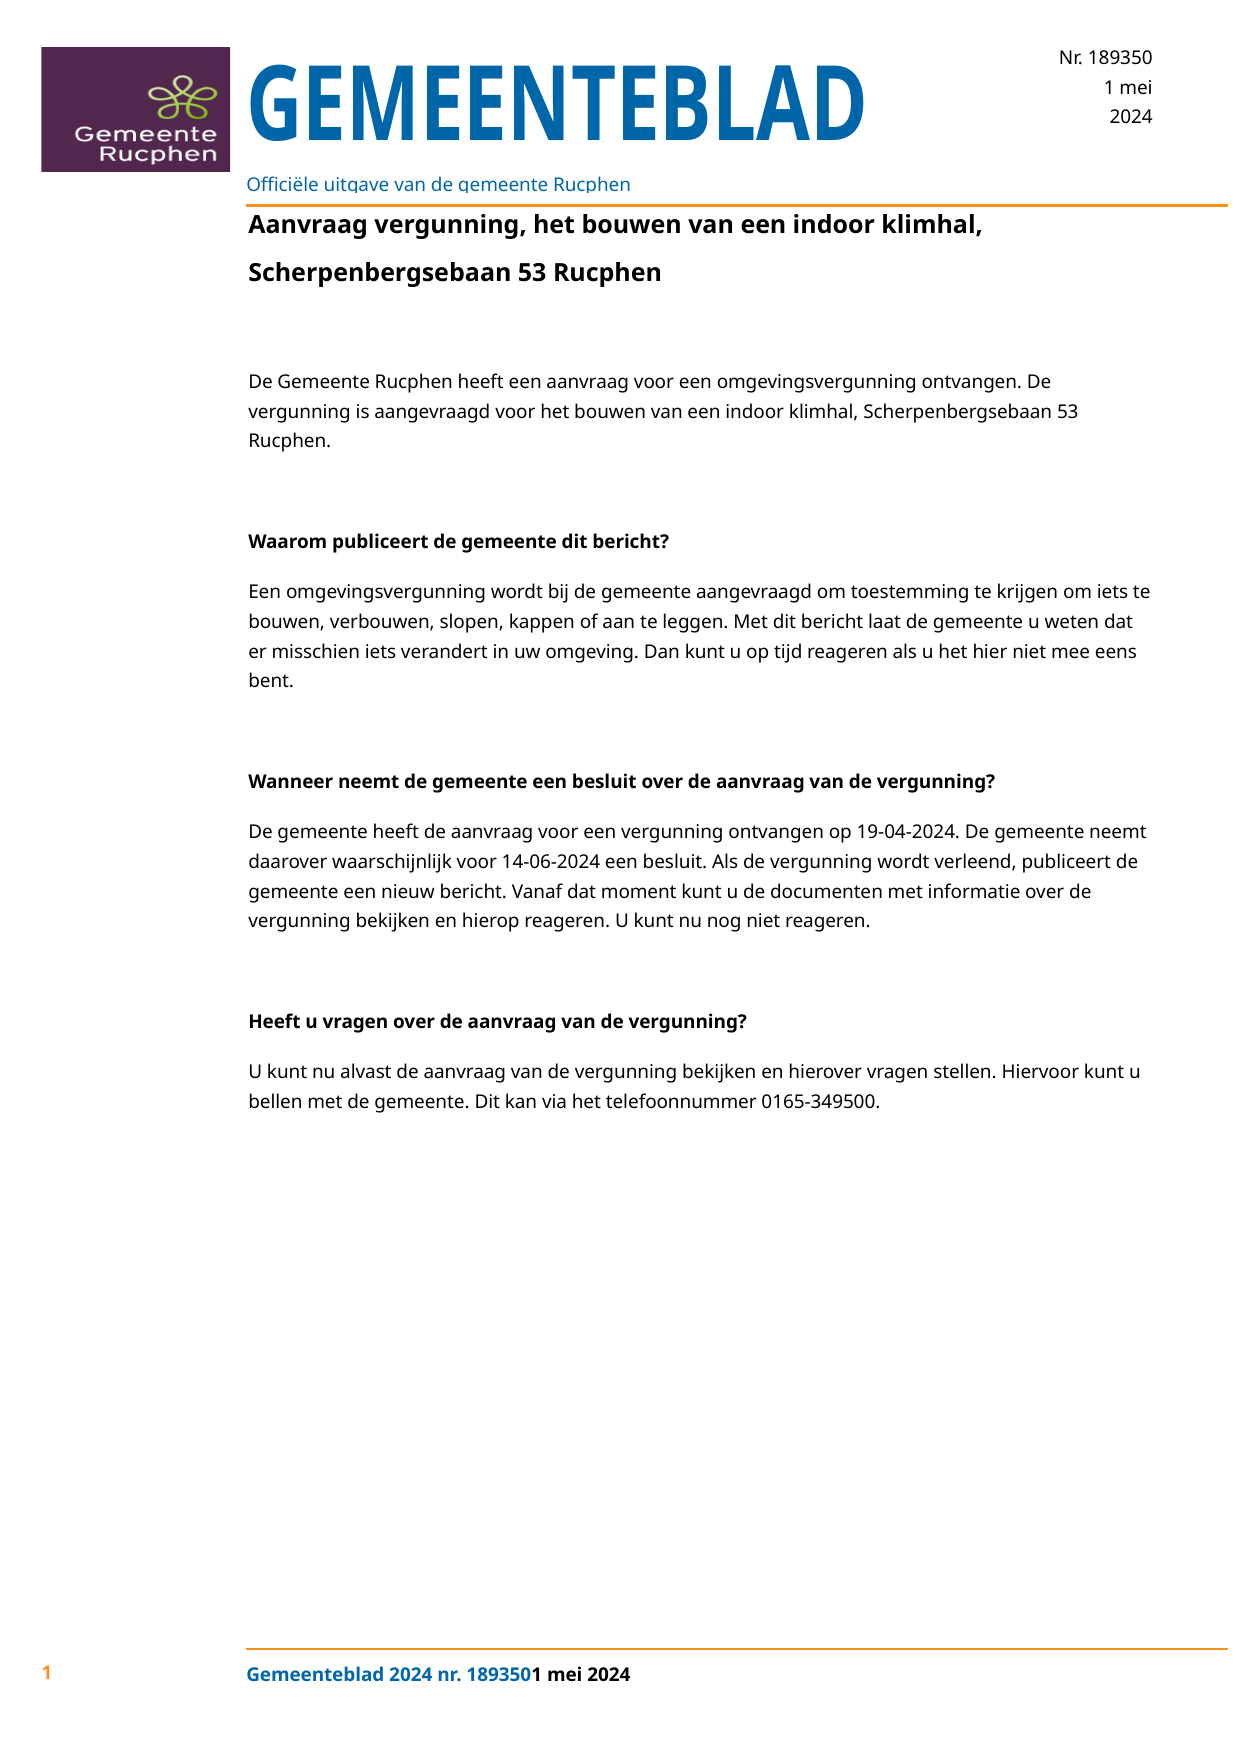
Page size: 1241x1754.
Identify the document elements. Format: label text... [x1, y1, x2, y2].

text Waarom publiceert de gemeente dit bericht? [248, 528, 1152, 554]
text U kunt nu alvast de aanvraag van de vergunning bekijken en hierover vragen stellen. Hiervoor kunt u bellen met de gemeente. Dit kan via het telefoonnummer 0165-349500. [248, 1059, 1152, 1114]
text Heeft u vragen over de aanvraag van de vergunning? [248, 1008, 1152, 1034]
text Aanvraag vergunning, het bouwen van een indoor klimhal, Scherpenbergsebaan 53 Rucphen [248, 207, 1152, 288]
text Een omgevingsvergunning wordt bij de gemeente aangevraagd om toestemming te krijgen om iets te bouwen, verbouwen, slopen, kappen of aan te leggen. Met dit bericht laat de gemeente u weten dat er misschien iets verandert in uw omgeving. Dan kunt u op tijd reageren als u het hier niet mee eens bent. [248, 579, 1152, 693]
text De Gemeente Rucphen heeft een aanvraag voor een omgevingsvergunning ontvangen. De vergunning is aangevraagd voor het bouwen van een indoor klimhal, Scherpenbergsebaan 53 Rucphen. [248, 368, 1152, 453]
text Wanneer neemt de gemeente een besluit over de aanvraag van de vergunning? [248, 768, 1152, 794]
text De gemeente heeft de aanvraag voor een vergunning ontvangen op 19-04-2024. De gemeente neemt daarover waarschijnlijk voor 14-06-2024 een besluit. Als de vergunning wordt verleend, publiceert de gemeente een nieuw bericht. Vanaf dat moment kunt u de documenten met informatie over de vergunning bekijken en hierop reageren. U kunt nu nog niet reageren. [248, 819, 1152, 933]
picture [41, 47, 231, 172]
